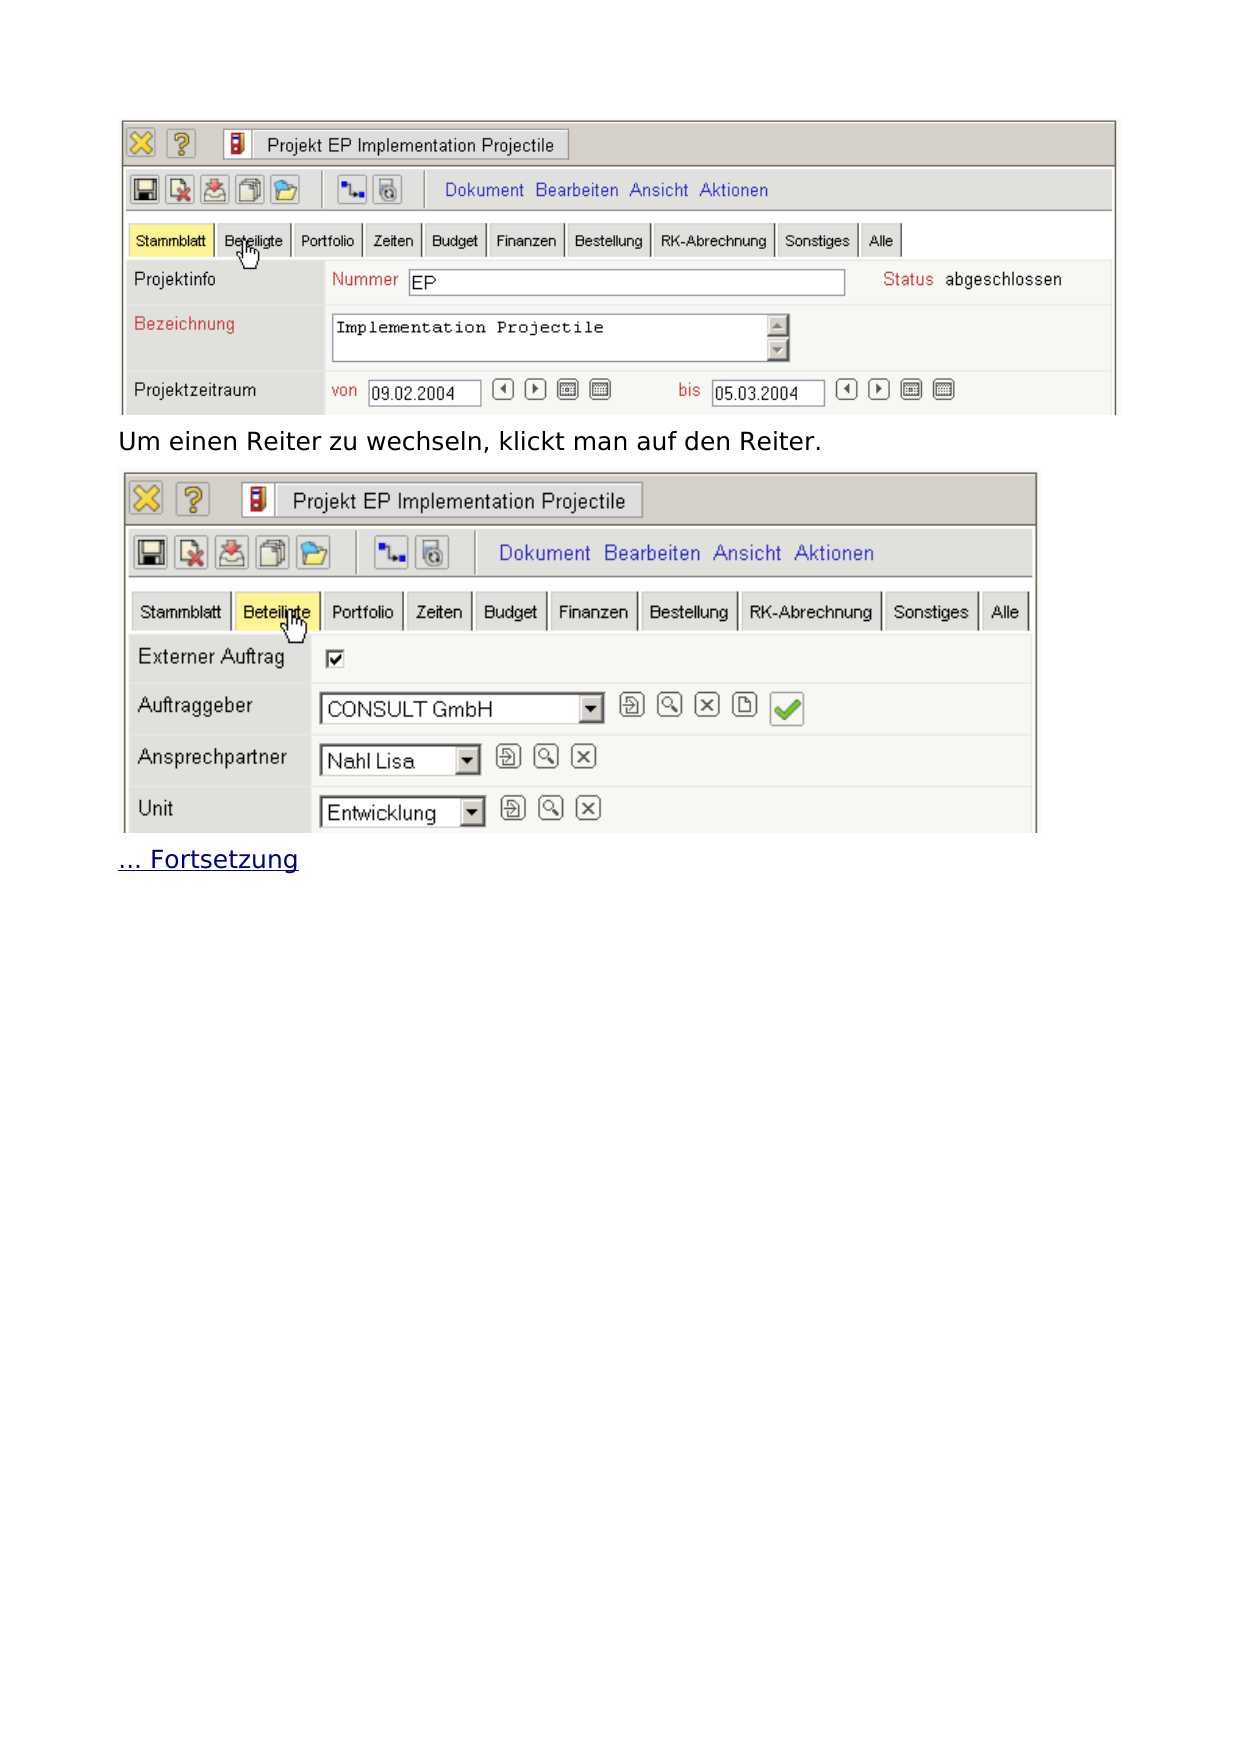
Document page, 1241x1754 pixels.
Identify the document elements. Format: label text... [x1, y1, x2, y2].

text Um einen Reiter zu wechseln, klickt man auf den Reiter. [118, 427, 1122, 456]
text ... Fortsetzung [118, 845, 1122, 874]
picture [118, 468, 1042, 833]
picture [118, 118, 1123, 415]
